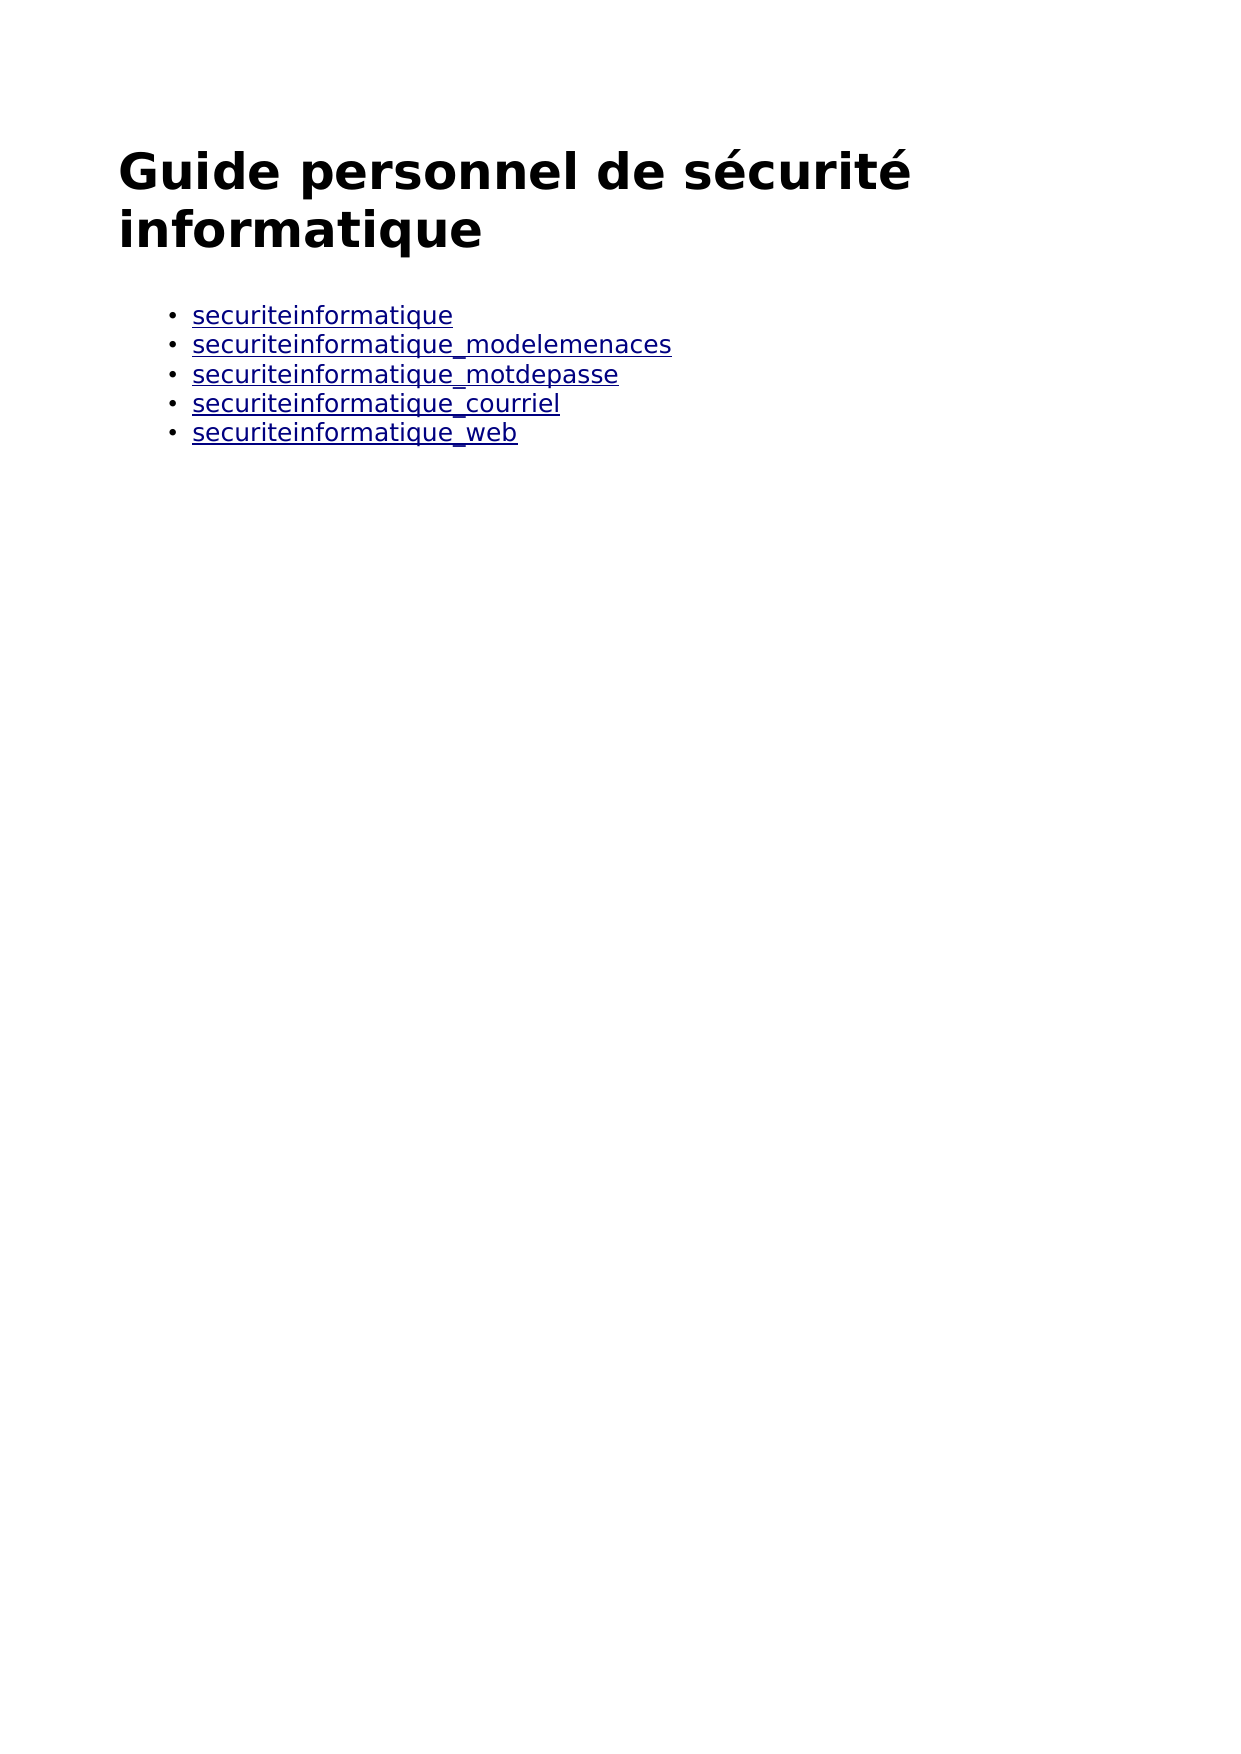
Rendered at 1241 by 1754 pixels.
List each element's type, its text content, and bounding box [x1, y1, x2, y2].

subtitle Guide personnel de sécurité informatique [118, 143, 1122, 259]
list securiteinformatique_motdepasse [177, 360, 1122, 389]
list securiteinformatique_modelemenaces [177, 331, 1122, 360]
list securiteinformatique_courriel [177, 389, 1122, 418]
list securiteinformatique_web [177, 418, 1122, 447]
list securiteinformatique [177, 302, 1122, 331]
